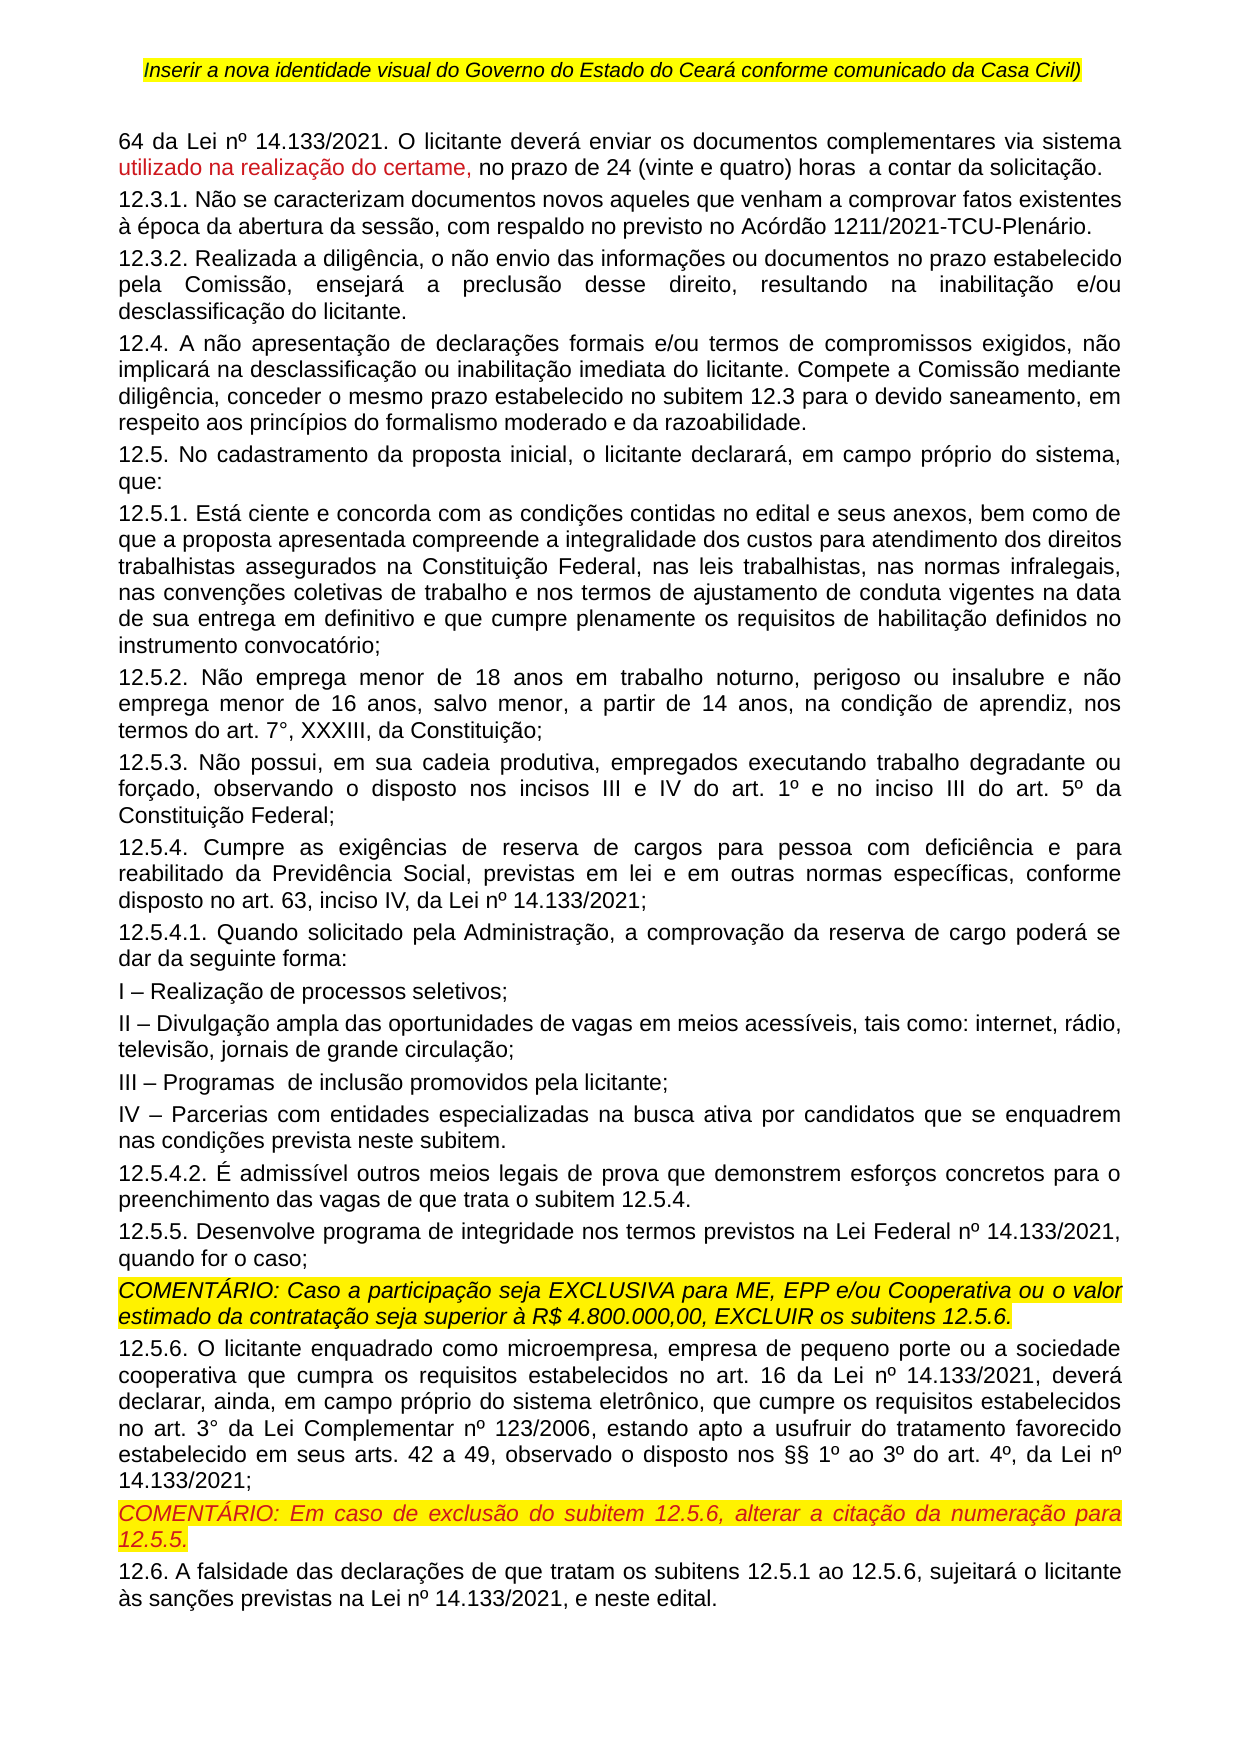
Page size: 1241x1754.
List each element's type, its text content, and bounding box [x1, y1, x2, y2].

text I – Realização de processos seletivos; [118, 978, 1122, 1004]
text 12.5.1. Está ciente e concorda com as condições contidas no edital e seus anexos, bem como de que a proposta apresentada compreende a integralidade dos custos para atendimento dos direitos trabalhistas assegurados na Constituição Federal, nas leis trabalhistas, nas normas infralegais, nas convenções coletivas de trabalho e nos termos de ajustamento de conduta vigentes na data de sua entrega em definitivo e que cumpre plenamente os requisitos de habilitação definidos no instrumento convocatório; [118, 500, 1122, 658]
text III – Programas de inclusão promovidos pela licitante; [118, 1068, 1122, 1095]
text 12.5.4. Cumpre as exigências de reserva de cargos para pessoa com deficiência e para reabilitado da Previdência Social, previstas em lei e em outras normas específicas, conforme disposto no art. 63, inciso IV, da Lei nº 14.133/2021; [118, 834, 1122, 913]
text COMENTÁRIO: Caso a participação seja EXCLUSIVA para ME, EPP e/ou Cooperativa ou o valor estimado da contratação seja superior à R$ 4.800.000,00, EXCLUIR os subitens 12.5.6. [118, 1277, 1122, 1329]
text 12.5.6. O licitante enquadrado como microempresa, empresa de pequeno porte ou a sociedade cooperativa que cumpra os requisitos estabelecidos no art. 16 da Lei nº 14.133/2021, deverá declarar, ainda, em campo próprio do sistema eletrônico, que cumpre os requisitos estabelecidos no art. 3° da Lei Complementar nº 123/2006, estando apto a usufruir do tratamento favorecido estabelecido em seus arts. 42 a 49, observado o disposto nos §§ 1º ao 3º do art. 4º, da Lei nº 14.133/2021; [118, 1335, 1122, 1493]
text 12.4. A não apresentação de declarações formais e/ou termos de compromissos exigidos, não implicará na desclassificação ou inabilitação imediata do licitante. Compete a Comissão mediante diligência, conceder o mesmo prazo estabelecido no subitem 12.3 para o devido saneamento, em respeito aos princípios do formalismo moderado e da razoabilidade. [118, 330, 1122, 435]
text 12.5.2. Não emprega menor de 18 anos em trabalho noturno, perigoso ou insalubre e não emprega menor de 16 anos, salvo menor, a partir de 14 anos, na condição de aprendiz, nos termos do art. 7°, XXXIII, da Constituição; [118, 664, 1122, 743]
text 12.5.3. Não possui, em sua cadeia produtiva, empregados executando trabalho degradante ou forçado, observando o disposto nos incisos III e IV do art. 1º e no inciso III do art. 5º da Constituição Federal; [118, 749, 1122, 828]
text IV – Parcerias com entidades especializadas na busca ativa por candidatos que se enquadrem nas condições prevista neste subitem. [118, 1101, 1122, 1153]
text 12.3.1. Não se caracterizam documentos novos aqueles que venham a comprovar fatos existentes à época da abertura da sessão, com respaldo no previsto no Acórdão 1211/2021-TCU-Plenário. [118, 186, 1122, 239]
text 12.5.5. Desenvolve programa de integridade nos termos previstos na Lei Federal nº 14.133/2021, quando for o caso; [118, 1218, 1122, 1271]
text 12.5.4.2. É admissível outros meios legais de prova que demonstrem esforços concretos para o preenchimento das vagas de que trata o subitem 12.5.4. [118, 1159, 1122, 1212]
text 64 da Lei nº 14.133/2021. O licitante deverá enviar os documentos complementares via sistema utilizado na realização do certame, no prazo de 24 (vinte e quatro) horas a contar da solicitação. [118, 128, 1122, 180]
text 12.3.2. Realizada a diligência, o não envio das informações ou documentos no prazo estabelecido pela Comissão, ensejará a preclusão desse direito, resultando na inabilitação e/ou desclassificação do licitante. [118, 245, 1122, 324]
text 12.5. No cadastramento da proposta inicial, o licitante declarará, em campo próprio do sistema, que: [118, 441, 1122, 494]
text 12.5.4.1. Quando solicitado pela Administração, a comprovação da reserva de cargo poderá se dar da seguinte forma: [118, 919, 1122, 972]
text COMENTÁRIO: Em caso de exclusão do subitem 12.5.6, alterar a citação da numeração para 12.5.5. [118, 1499, 1122, 1552]
text II – Divulgação ampla das oportunidades de vagas em meios acessíveis, tais como: internet, rádio, televisão, jornais de grande circulação; [118, 1010, 1122, 1063]
text 12.6. A falsidade das declarações de que tratam os subitens 12.5.1 ao 12.5.6, sujeitará o licitante às sanções previstas na Lei nº 14.133/2021, e neste edital. [118, 1558, 1122, 1611]
